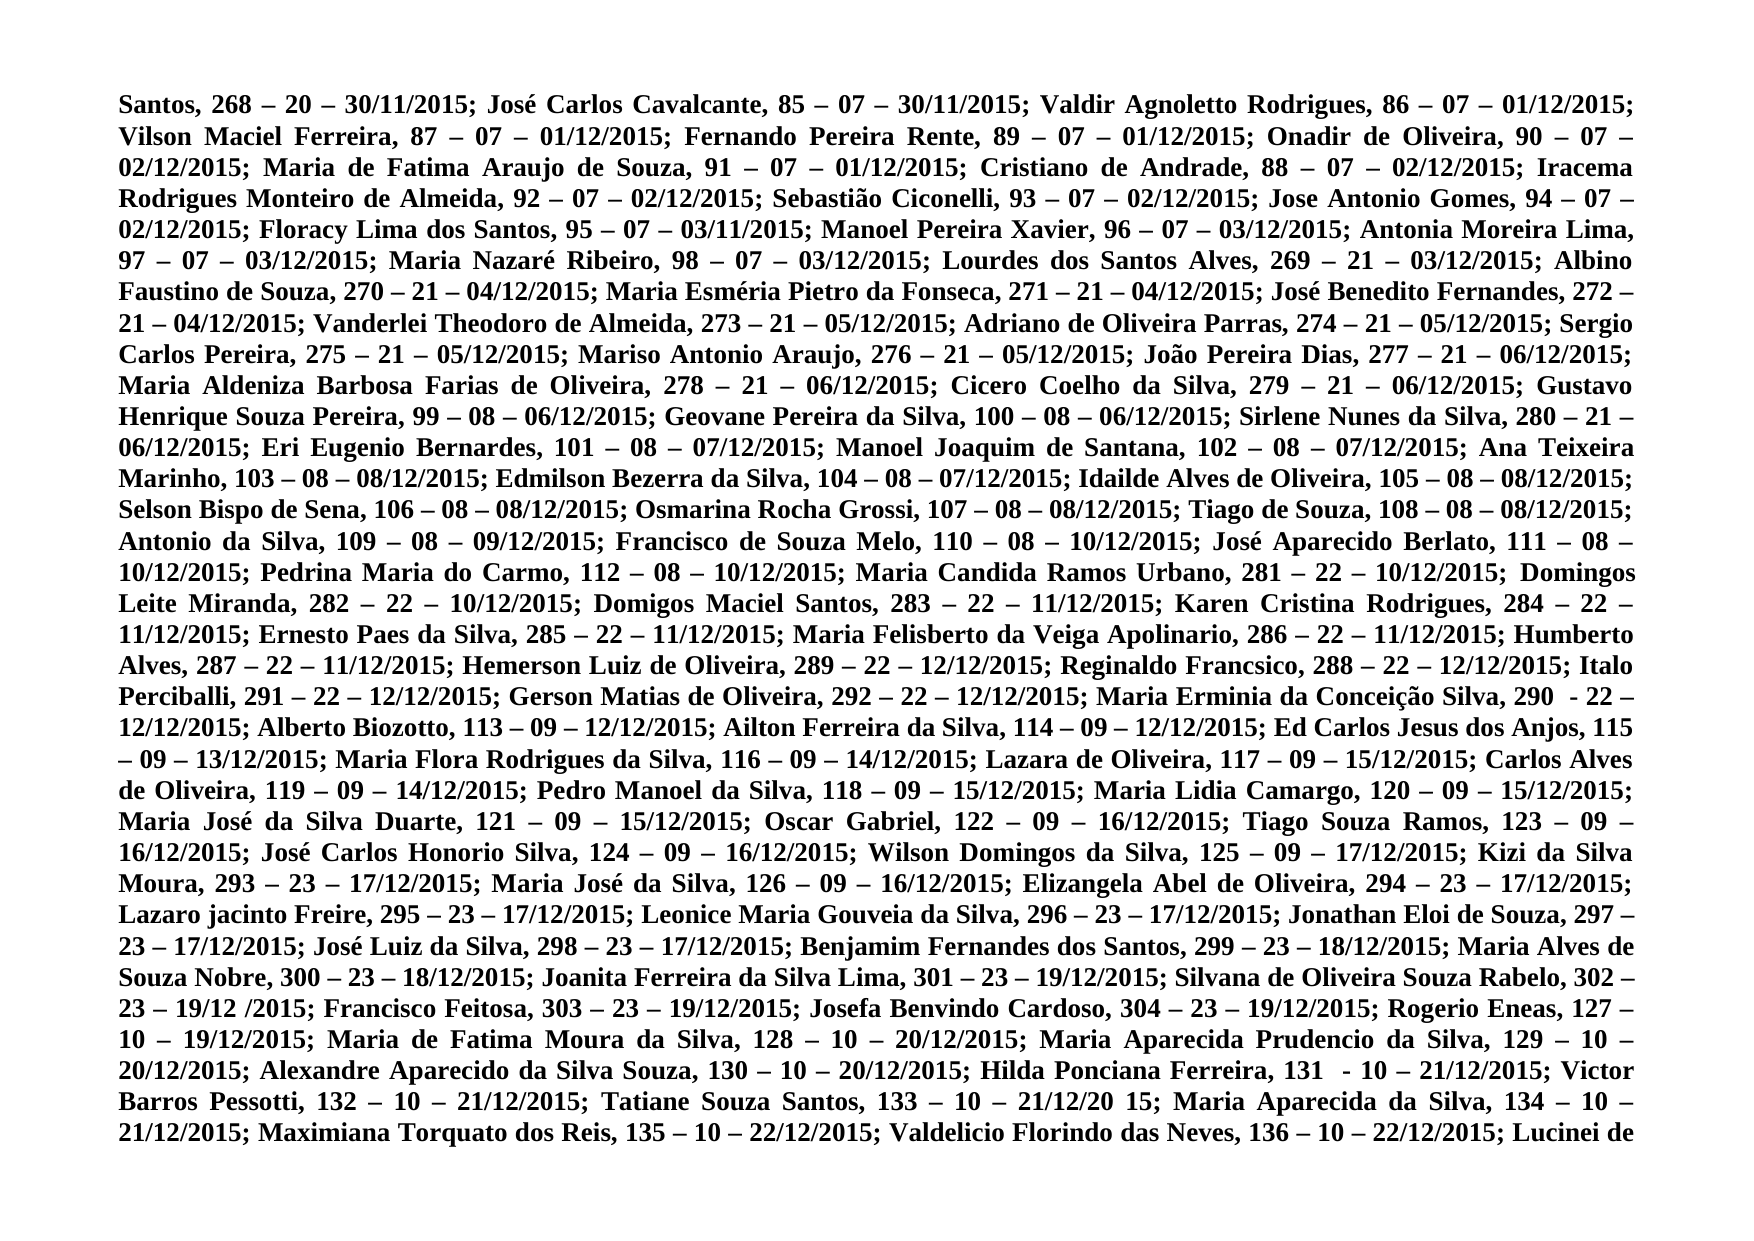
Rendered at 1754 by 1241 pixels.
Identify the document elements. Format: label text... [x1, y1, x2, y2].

text Santos, 268 – 20 – 30/11/2015; José Carlos Cavalcante, 85 – 07 – 30/11/2015; Valdir Agnoletto Rodrigues, 86 – 07 – 01/12/2015; Vilson Maciel Ferreira, 87 – 07 – 01/12/2015; Fernando Pereira Rente, 89 – 07 – 01/12/2015; Onadir de Oliveira, 90 – 07 – 02/12/2015; Maria de Fatima Araujo de Souza, 91 – 07 – 01/12/2015; Cristiano de Andrade, 88 – 07 – 02/12/2015; Iracema Rodrigues Monteiro de Almeida, 92 – 07 – 02/12/2015; Sebastião Ciconelli, 93 – 07 – 02/12/2015; Jose Antonio Gomes, 94 – 07 – 02/12/2015; Floracy Lima dos Santos, 95 – 07 – 03/11/2015; Manoel Pereira Xavier, 96 – 07 – 03/12/2015; Antonia Moreira Lima, 97 – 07 – 03/12/2015; Maria Nazaré Ribeiro, 98 – 07 – 03/12/2015; Lourdes dos Santos Alves, 269 – 21 – 03/12/2015; Albino Faustino de Souza, 270 – 21 – 04/12/2015; Maria Esméria Pietro da Fonseca, 271 – 21 – 04/12/2015; José Benedito Fernandes, 272 – 21 – 04/12/2015; Vanderlei Theodoro de Almeida, 273 – 21 – 05/12/2015; Adriano de Oliveira Parras, 274 – 21 – 05/12/2015; Sergio Carlos Pereira, 275 – 21 – 05/12/2015; Mariso Antonio Araujo, 276 – 21 – 05/12/2015; João Pereira Dias, 277 – 21 – 06/12/2015; Maria Aldeniza Barbosa Farias de Oliveira, 278 – 21 – 06/12/2015; Cicero Coelho da Silva, 279 – 21 – 06/12/2015; Gustavo Henrique Souza Pereira, 99 – 08 – 06/12/2015; Geovane Pereira da Silva, 100 – 08 – 06/12/2015; Sirlene Nunes da Silva, 280 – 21 – 06/12/2015; Eri Eugenio Bernardes, 101 – 08 – 07/12/2015; Manoel Joaquim de Santana, 102 – 08 – 07/12/2015; Ana Teixeira Marinho, 103 – 08 – 08/12/2015; Edmilson Bezerra da Silva, 104 – 08 – 07/12/2015; Idailde Alves de Oliveira, 105 – 08 – 08/12/2015; Selson Bispo de Sena, 106 – 08 – 08/12/2015; Osmarina Rocha Grossi, 107 – 08 – 08/12/2015; Tiago de Souza, 108 – 08 – 08/12/2015; Antonio da Silva, 109 – 08 – 09/12/2015; Francisco de Souza Melo, 110 – 08 – 10/12/2015; José Aparecido Berlato, 111 – 08 – 10/12/2015; Pedrina Maria do Carmo, 112 – 08 – 10/12/2015; Maria Candida Ramos Urbano, 281 – 22 – 10/12/2015; Domingos Leite Miranda, 282 – 22 – 10/12/2015; Domigos Maciel Santos, 283 – 22 – 11/12/2015; Karen Cristina Rodrigues, 284 – 22 – 11/12/2015; Ernesto Paes da Silva, 285 – 22 – 11/12/2015; Maria Felisberto da Veiga Apolinario, 286 – 22 – 11/12/2015; Humberto Alves, 287 – 22 – 11/12/2015; Hemerson Luiz de Oliveira, 289 – 22 – 12/12/2015; Reginaldo Francsico, 288 – 22 – 12/12/2015; Italo Perciballi, 291 – 22 – 12/12/2015; Gerson Matias de Oliveira, 292 – 22 – 12/12/2015; Maria Erminia da Conceição Silva, 290 - 22 – 12/12/2015; Alberto Biozotto, 113 – 09 – 12/12/2015; Ailton Ferreira da Silva, 114 – 09 – 12/12/2015; Ed Carlos Jesus dos Anjos, 115 – 09 – 13/12/2015; Maria Flora Rodrigues da Silva, 116 – 09 – 14/12/2015; Lazara de Oliveira, 117 – 09 – 15/12/2015; Carlos Alves de Oliveira, 119 – 09 – 14/12/2015; Pedro Manoel da Silva, 118 – 09 – 15/12/2015; Maria Lidia Camargo, 120 – 09 – 15/12/2015; Maria José da Silva Duarte, 121 – 09 – 15/12/2015; Oscar Gabriel, 122 – 09 – 16/12/2015; Tiago Souza Ramos, 123 – 09 – 16/12/2015; José Carlos Honorio Silva, 124 – 09 – 16/12/2015; Wilson Domingos da Silva, 125 – 09 – 17/12/2015; Kizi da Silva Moura, 293 – 23 – 17/12/2015; Maria José da Silva, 126 – 09 – 16/12/2015; Elizangela Abel de Oliveira, 294 – 23 – 17/12/2015; Lazaro jacinto Freire, 295 – 23 – 17/12/2015; Leonice Maria Gouveia da Silva, 296 – 23 – 17/12/2015; Jonathan Eloi de Souza, 297 – 23 – 17/12/2015; José Luiz da Silva, 298 – 23 – 17/12/2015; Benjamim Fernandes dos Santos, 299 – 23 – 18/12/2015; Maria Alves de Souza Nobre, 300 – 23 – 18/12/2015; Joanita Ferreira da Silva Lima, 301 – 23 – 19/12/2015; Silvana de Oliveira Souza Rabelo, 302 – 23 – 19/12 /2015; Francisco Feitosa, 303 – 23 – 19/12/2015; Josefa Benvindo Cardoso, 304 – 23 – 19/12/2015; Rogerio Eneas, 127 – 10 – 19/12/2015; Maria de Fatima Moura da Silva, 128 – 10 – 20/12/2015; Maria Aparecida Prudencio da Silva, 129 – 10 – 20/12/2015; Alexandre Aparecido da Silva Souza, 130 – 10 – 20/12/2015; Hilda Ponciana Ferreira, 131 - 10 – 21/12/2015; Victor Barros Pessotti, 132 – 10 – 21/12/2015; Tatiane Souza Santos, 133 – 10 – 21/12/20 15; Maria Aparecida da Silva, 134 – 10 – 21/12/2015; Maximiana Torquato dos Reis, 135 – 10 – 22/12/2015; Valdelicio Florindo das Neves, 136 – 10 – 22/12/2015; Lucinei de [118, 89, 1636, 1148]
